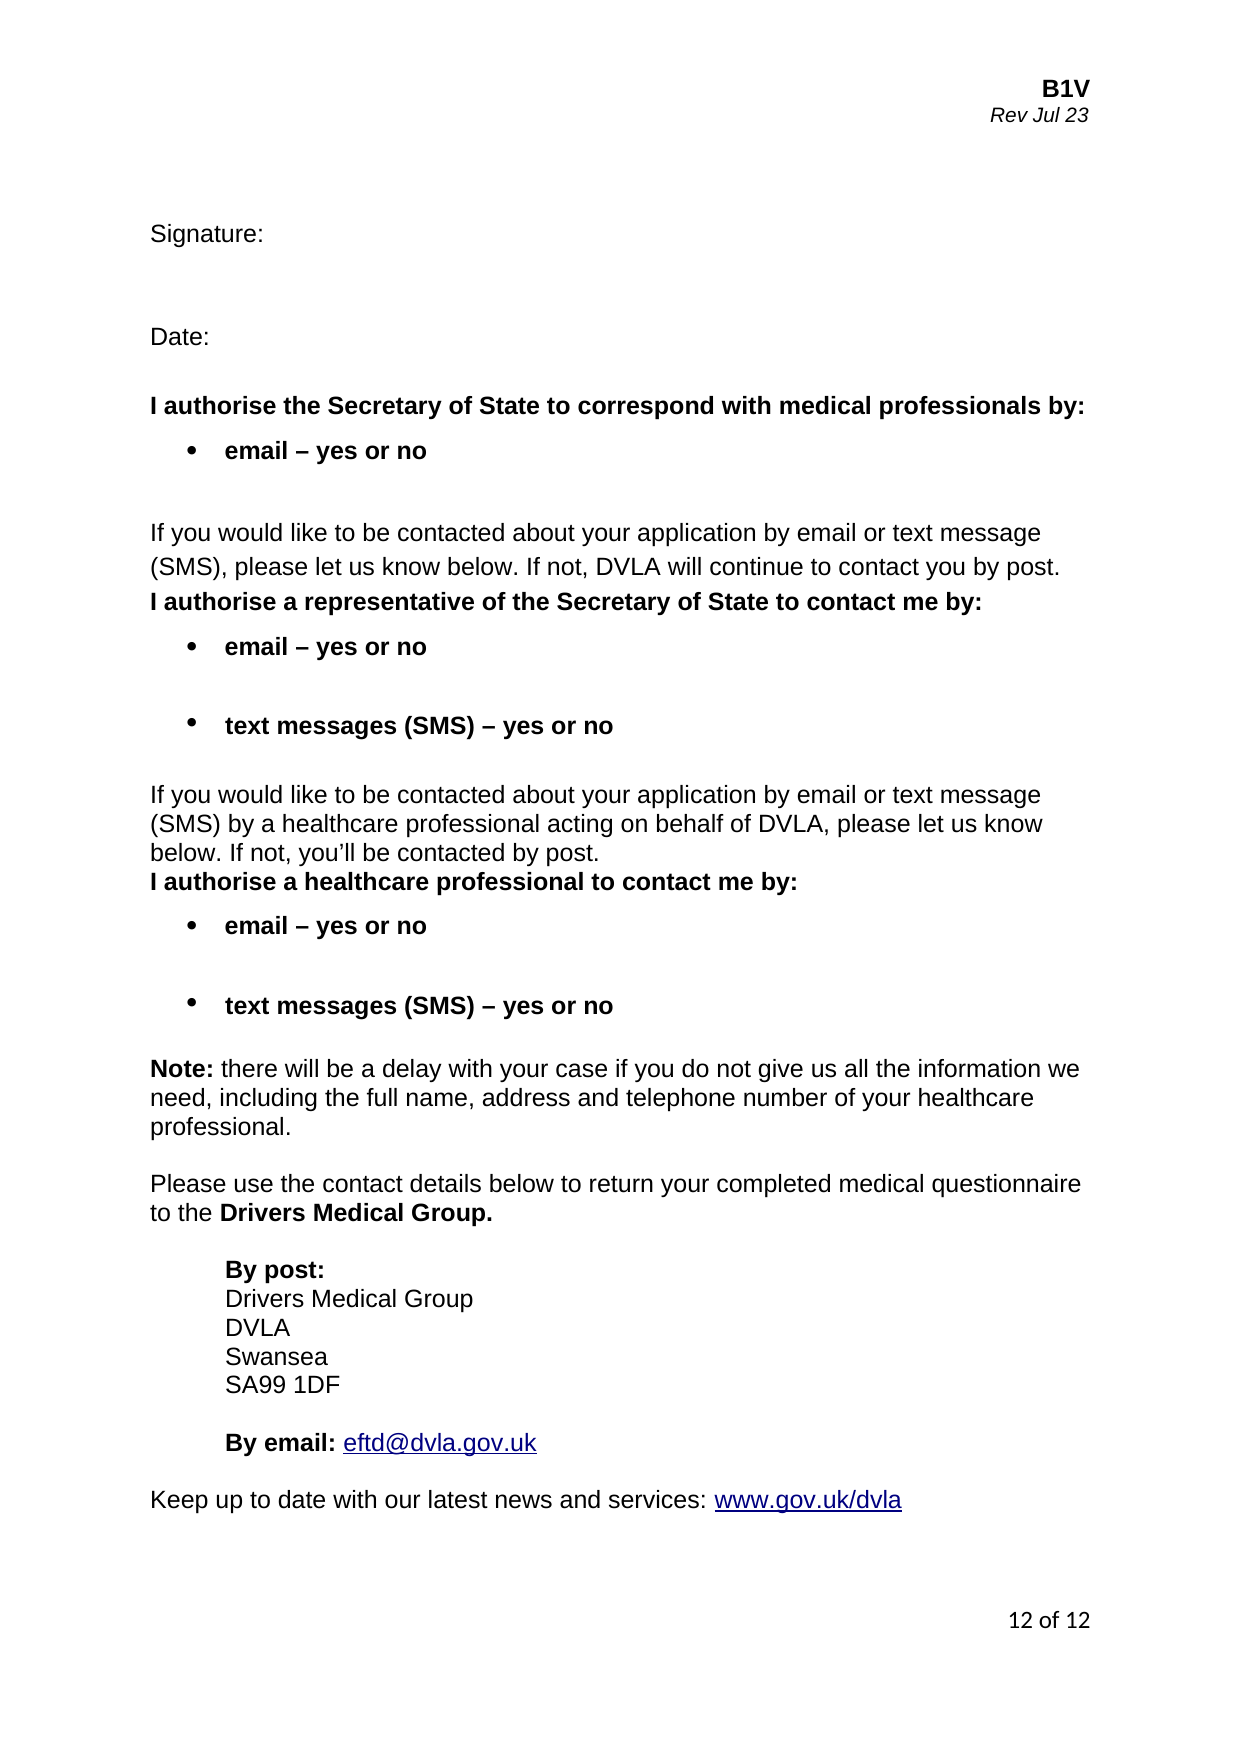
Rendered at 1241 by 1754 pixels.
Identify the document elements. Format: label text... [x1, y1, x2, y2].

text Drivers Medical Group [225, 1284, 1090, 1313]
text Note: there will be a delay with your case if you do not give us all the information we need, including the full name, address and telephone number of your healthcare professional. [150, 1054, 1090, 1140]
text If you would like to be contacted about your application by email or text message (SMS) by a healthcare professional acting on behalf of DVLA, please let us know below. If not, you’ll be contacted by post. [150, 780, 1090, 866]
text I authorise a representative of the Secretary of State to contact me by: [150, 587, 1090, 616]
list email – yes or no [187, 436, 1090, 465]
text Keep up to date with our latest news and services: www.gov.uk/dvla [150, 1485, 1090, 1514]
text DVLA [225, 1313, 1090, 1342]
text If you would like to be contacted about your application by email or text message (SMS), please let us know below. If not, DVLA will continue to contact you by post. [150, 483, 1090, 581]
text I authorise a healthcare professional to contact me by: [150, 866, 1090, 895]
text Please use the contact details below to return your completed medical questionnaire to the Drivers Medical Group. [150, 1169, 1090, 1227]
text By email: eftd@dvla.gov.uk [225, 1428, 1090, 1457]
list email – yes or no [187, 911, 1090, 940]
text Signature: [150, 219, 1090, 248]
list email – yes or no [187, 632, 1090, 661]
list text messages (SMS) – yes or no [187, 991, 1090, 1020]
list text messages (SMS) – yes or no [187, 711, 1090, 740]
text By post: [225, 1255, 1090, 1284]
text Date: [150, 322, 1090, 351]
text I authorise the Secretary of State to correspond with medical professionals by: [150, 391, 1090, 420]
text SA99 1DF [225, 1370, 1090, 1399]
text Swansea [225, 1342, 1090, 1370]
